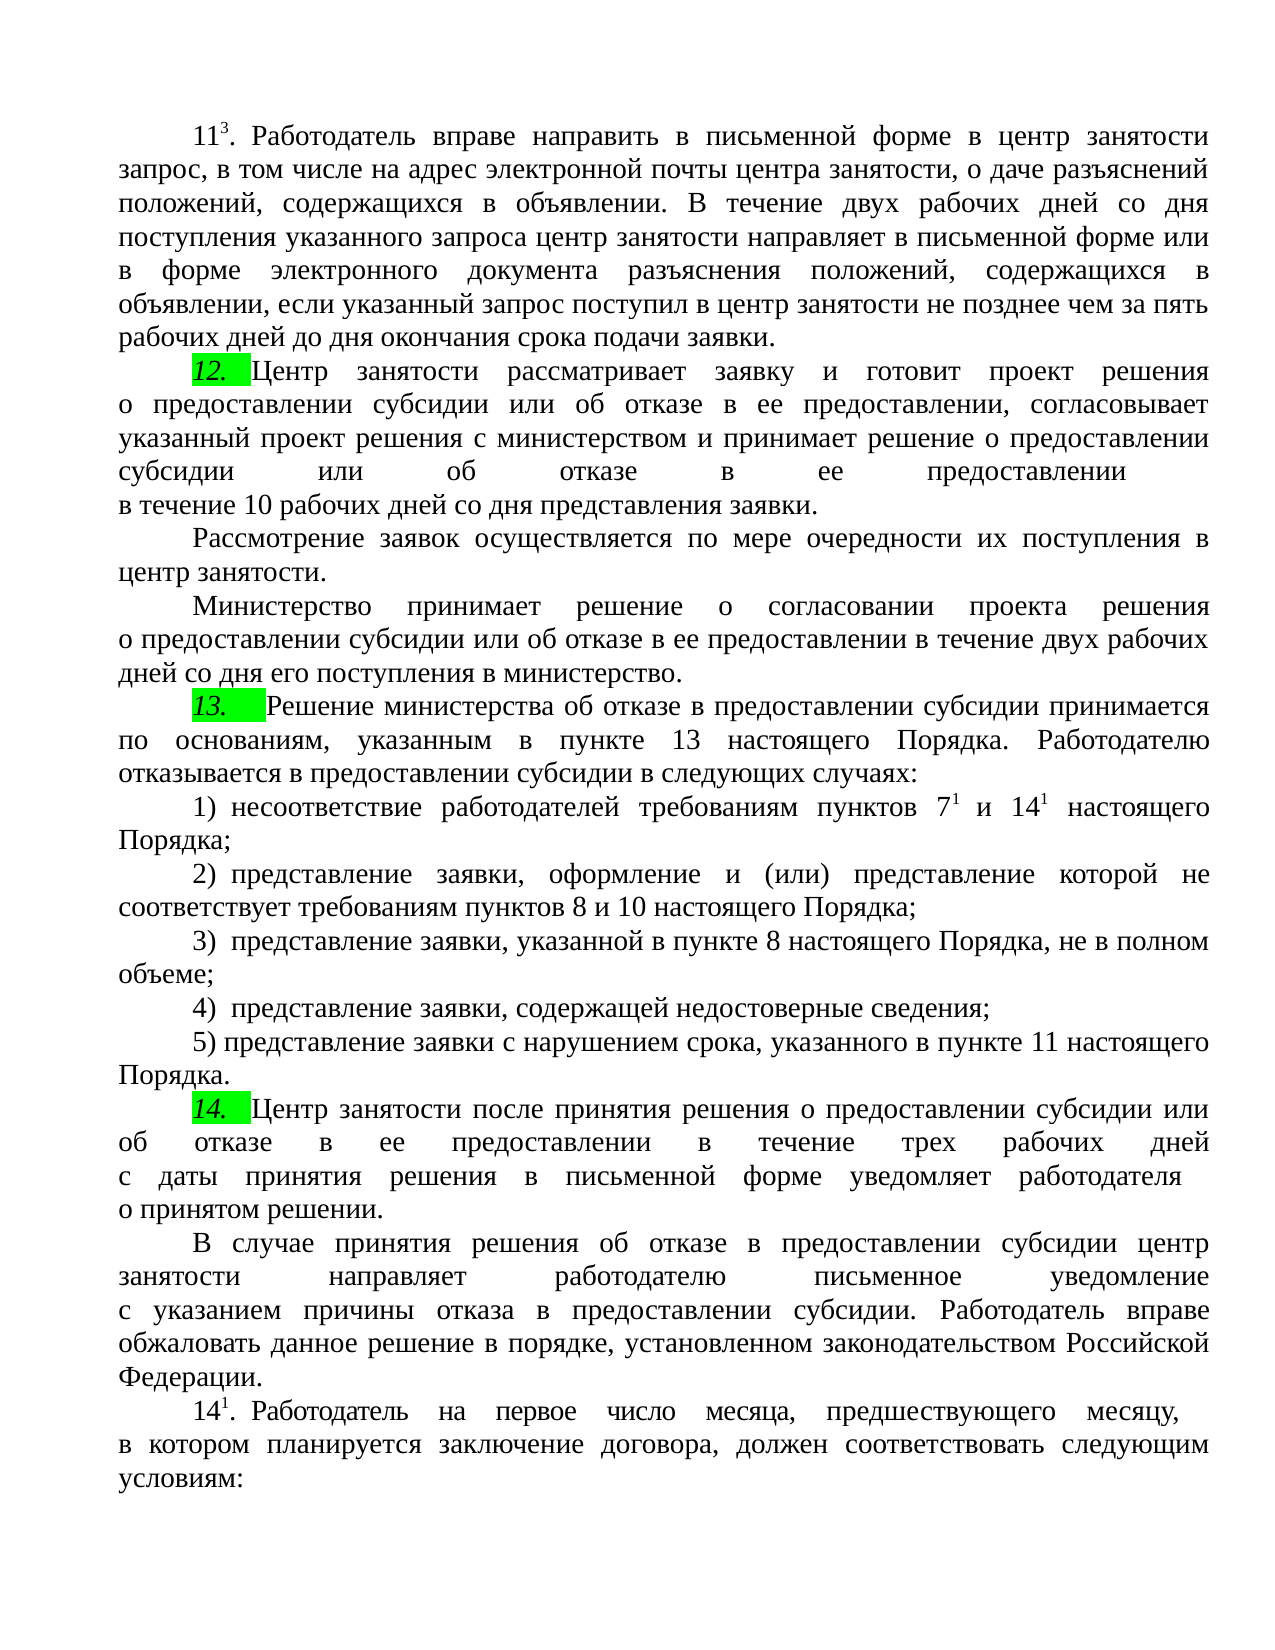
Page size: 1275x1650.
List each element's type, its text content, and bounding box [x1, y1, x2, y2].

text 4) представление заявки, содержащей недостоверные сведения; [118, 990, 1210, 1024]
list Центр занятости рассматривает заявку и готовит проект решения о предоставлении субсидии или об отказе в ее предоставлении, согласовывает указанный проект решения с министерством и принимает решение о предоставлении субсидии или об отказе в ее предоставлении в течение 10 рабочих дней со дня представления заявки. [118, 353, 1210, 521]
text 3) представление заявки, указанной в пункте 8 настоящего Порядка, не в полном объеме; [118, 923, 1210, 990]
text 2) представление заявки, оформление и (или) представление которой не соответствует требованиям пунктов 8 и 10 настоящего Порядка; [118, 856, 1210, 923]
text В случае принятия решения об отказе в предоставлении субсидии центр занятости направляет работодателю письменное уведомление с указанием причины отказа в предоставлении субсидии. Работодатель вправе обжаловать данное решение в порядке, установленном законодательством Российской Федерации. [118, 1225, 1210, 1393]
text 113. Работодатель вправе направить в письменной форме в центр занятости запрос, в том числе на адрес электронной почты центра занятости, о даче разъяснений положений, содержащихся в объявлении. В течение двух рабочих дней со дня поступления указанного запроса центр занятости направляет в письменной форме или в форме электронного документа разъяснения положений, содержащихся в объявлении, если указанный запрос поступил в центр занятости не позднее чем за пять рабочих дней до дня окончания срока подачи заявки. [118, 118, 1210, 353]
text Министерство принимает решение о согласовании проекта решения о предоставлении субсидии или об отказе в ее предоставлении в течение двух рабочих дней со дня его поступления в министерство. [118, 588, 1211, 688]
list Решение министерства об отказе в предоставлении субсидии принимается по основаниям, указанным в пункте 13 настоящего Порядка. Работодателю отказывается в предоставлении субсидии в следующих случаях: [118, 688, 1210, 789]
list Центр занятости после принятия решения о предоставлении субсидии или об отказе в ее предоставлении в течение трех рабочих дней с даты принятия решения в письменной форме уведомляет работодателя о принятом решении. [118, 1091, 1210, 1225]
text 1) несоответствие работодателей требованиям пунктов 71 и 141 настоящего Порядка; [118, 789, 1210, 856]
text 5) представление заявки с нарушением срока, указанного в пункте 11 настоящего Порядка. [118, 1024, 1210, 1091]
text Рассмотрение заявок осуществляется по мере очередности их поступления в центр занятости. [118, 521, 1211, 588]
text 141. Работодатель на первое число месяца, предшествующего месяцу, в котором планируется заключение договора, должен соответствовать следующим условиям: [118, 1393, 1210, 1493]
